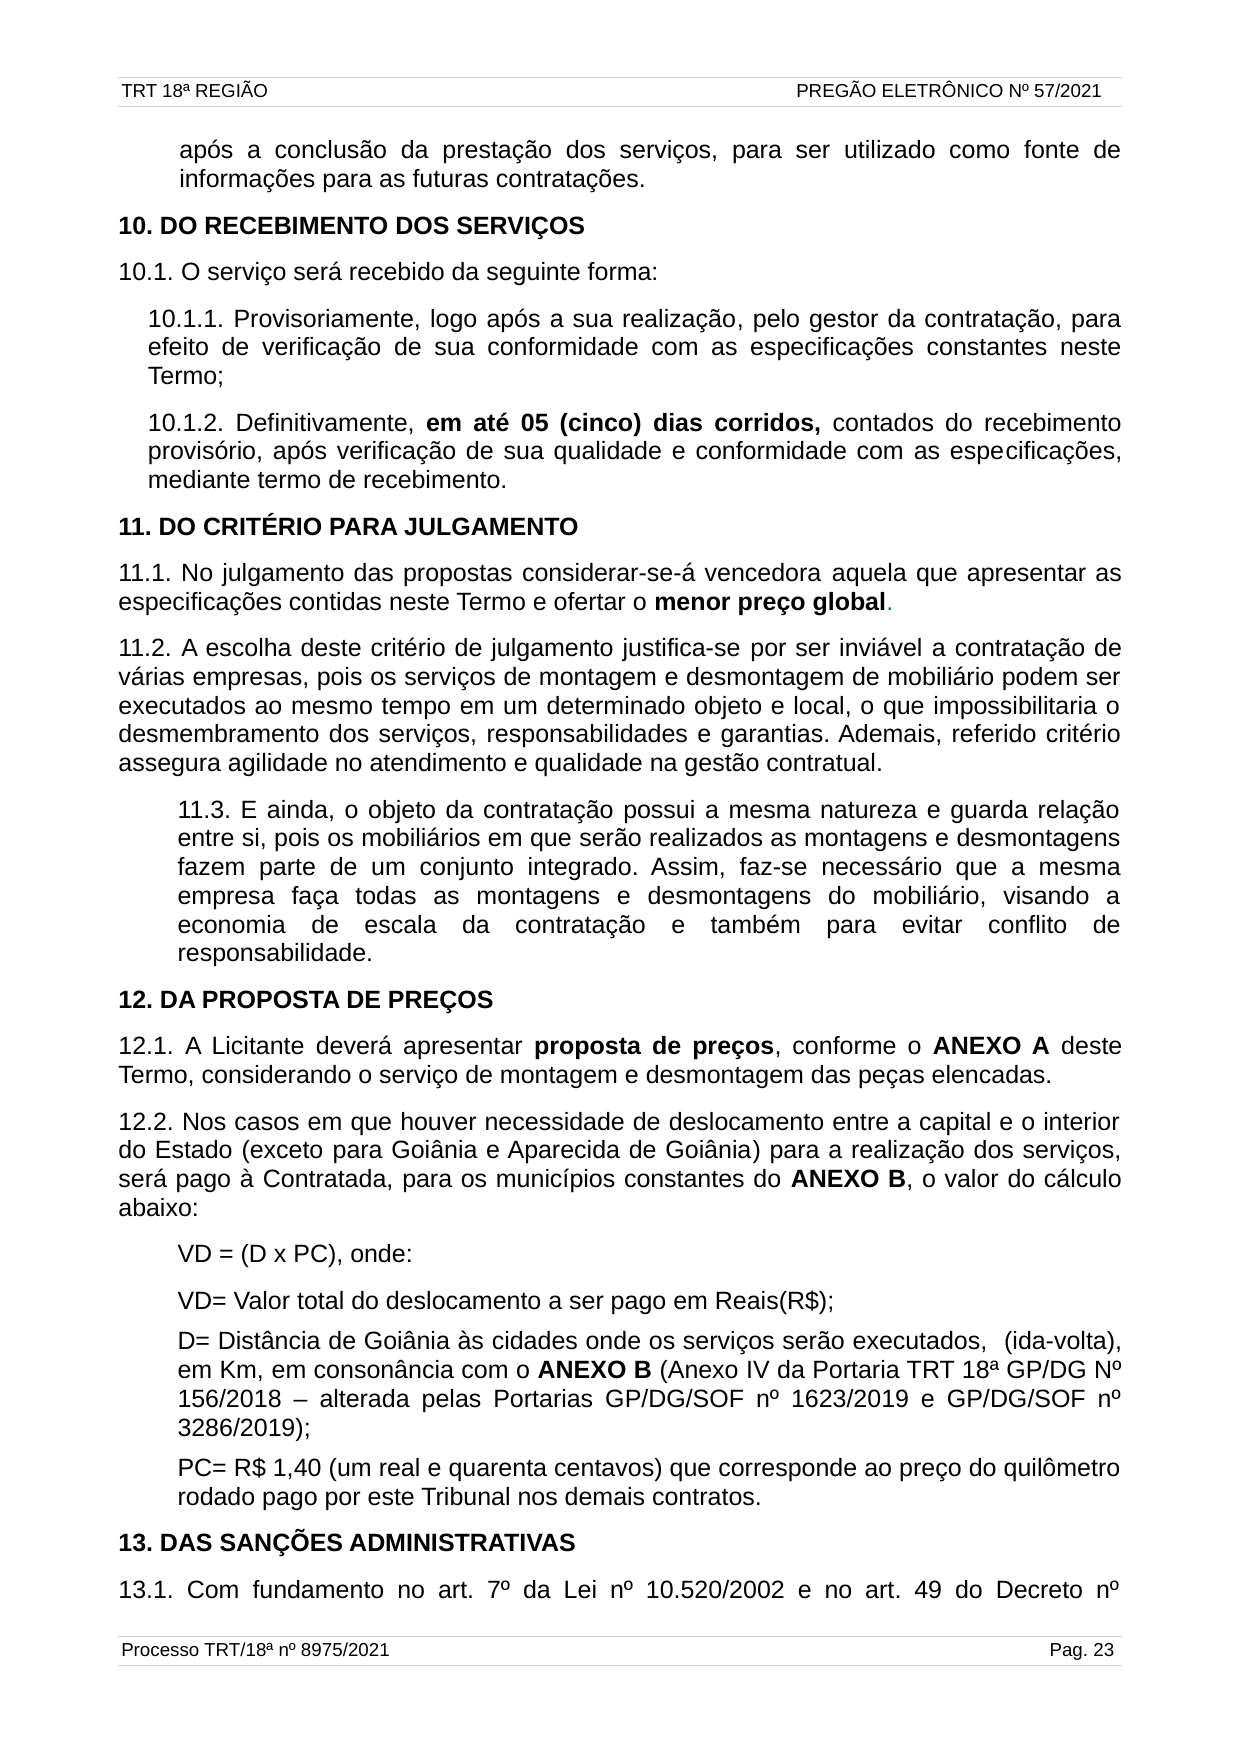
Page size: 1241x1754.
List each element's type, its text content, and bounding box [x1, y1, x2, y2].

text D= Distância de Goiânia às cidades onde os serviços serão executados, (ida-volta), em Km, em consonância com o ANEXO B (Anexo IV da Portaria TRT 18ª GP/DG Nº 156/2018 – alterada pelas Portarias GP/DG/SOF nº 1623/2019 e GP/DG/SOF nº 3286/2019); [177, 1326, 1122, 1441]
text 10.1.2. Definitivamente, em até 05 (cinco) dias corridos, contados do recebimento provisório, após verificação de sua qualidade e conformidade com as especificações, mediante termo de recebimento. [148, 408, 1122, 494]
text 11.1. No julgamento das propostas considerar-se-á vencedora aquela que apresentar as especificações contidas neste Termo e ofertar o menor preço global. [118, 558, 1122, 616]
text 11. DO CRITÉRIO PARA JULGAMENTO [118, 512, 1122, 540]
text 10.1.1. Provisoriamente, logo após a sua realização, pelo gestor da contratação, para efeito de verificação de sua conformidade com as especificações constantes neste Termo; [148, 304, 1122, 390]
text 13. DAS SANÇÕES ADMINISTRATIVAS [118, 1528, 1122, 1557]
text 11.3. E ainda, o objeto da contratação possui a mesma natureza e guarda relação entre si, pois os mobiliários em que serão realizados as montagens e desmontagens fazem parte de um conjunto integrado. Assim, faz-se necessário que a mesma empresa faça todas as montagens e desmontagens do mobiliário, visando a economia de escala da contratação e também para evitar conflito de responsabilidade. [177, 795, 1122, 967]
text 12.2. Nos casos em que houver necessidade de deslocamento entre a capital e o interior do Estado (exceto para Goiânia e Aparecida de Goiânia) para a realização dos serviços, será pago à Contratada, para os municípios constantes do ANEXO B, o valor do cálculo abaixo: [118, 1107, 1122, 1222]
text 12.1. A Licitante deverá apresentar proposta de preços, conforme o ANEXO A deste Termo, considerando o serviço de montagem e desmontagem das peças elencadas. [118, 1031, 1122, 1089]
text 11.2. A escolha deste critério de julgamento justifica-se por ser inviável a contratação de várias empresas, pois os serviços de montagem e desmontagem de mobiliário podem ser executados ao mesmo tempo em um determinado objeto e local, o que impossibilitaria o desmembramento dos serviços, responsabilidades e garantias. Ademais, referido critério assegura agilidade no atendimento e qualidade na gestão contratual. [118, 633, 1122, 777]
text VD = (D x PC), onde: [177, 1239, 1122, 1268]
text VD= Valor total do deslocamento a ser pago em Reais(R$); [177, 1286, 1122, 1314]
text 10.1. O serviço será recebido da seguinte forma: [118, 257, 1122, 286]
text PC= R$ 1,40 (um real e quarenta centavos) que corresponde ao preço do quilômetro rodado pago por este Tribunal nos demais contratos. [177, 1453, 1122, 1511]
text 12. DA PROPOSTA DE PREÇOS [118, 985, 1122, 1014]
text 13.1. Com fundamento no art. 7º da Lei nº 10.520/2002 e no art. 49 do Decreto nº [118, 1575, 1122, 1603]
text após a conclusão da prestação dos serviços, para ser utilizado como fonte de informações para as futuras contratações. [179, 136, 1122, 193]
text 10. DO RECEBIMENTO DOS SERVIÇOS [118, 211, 1122, 239]
